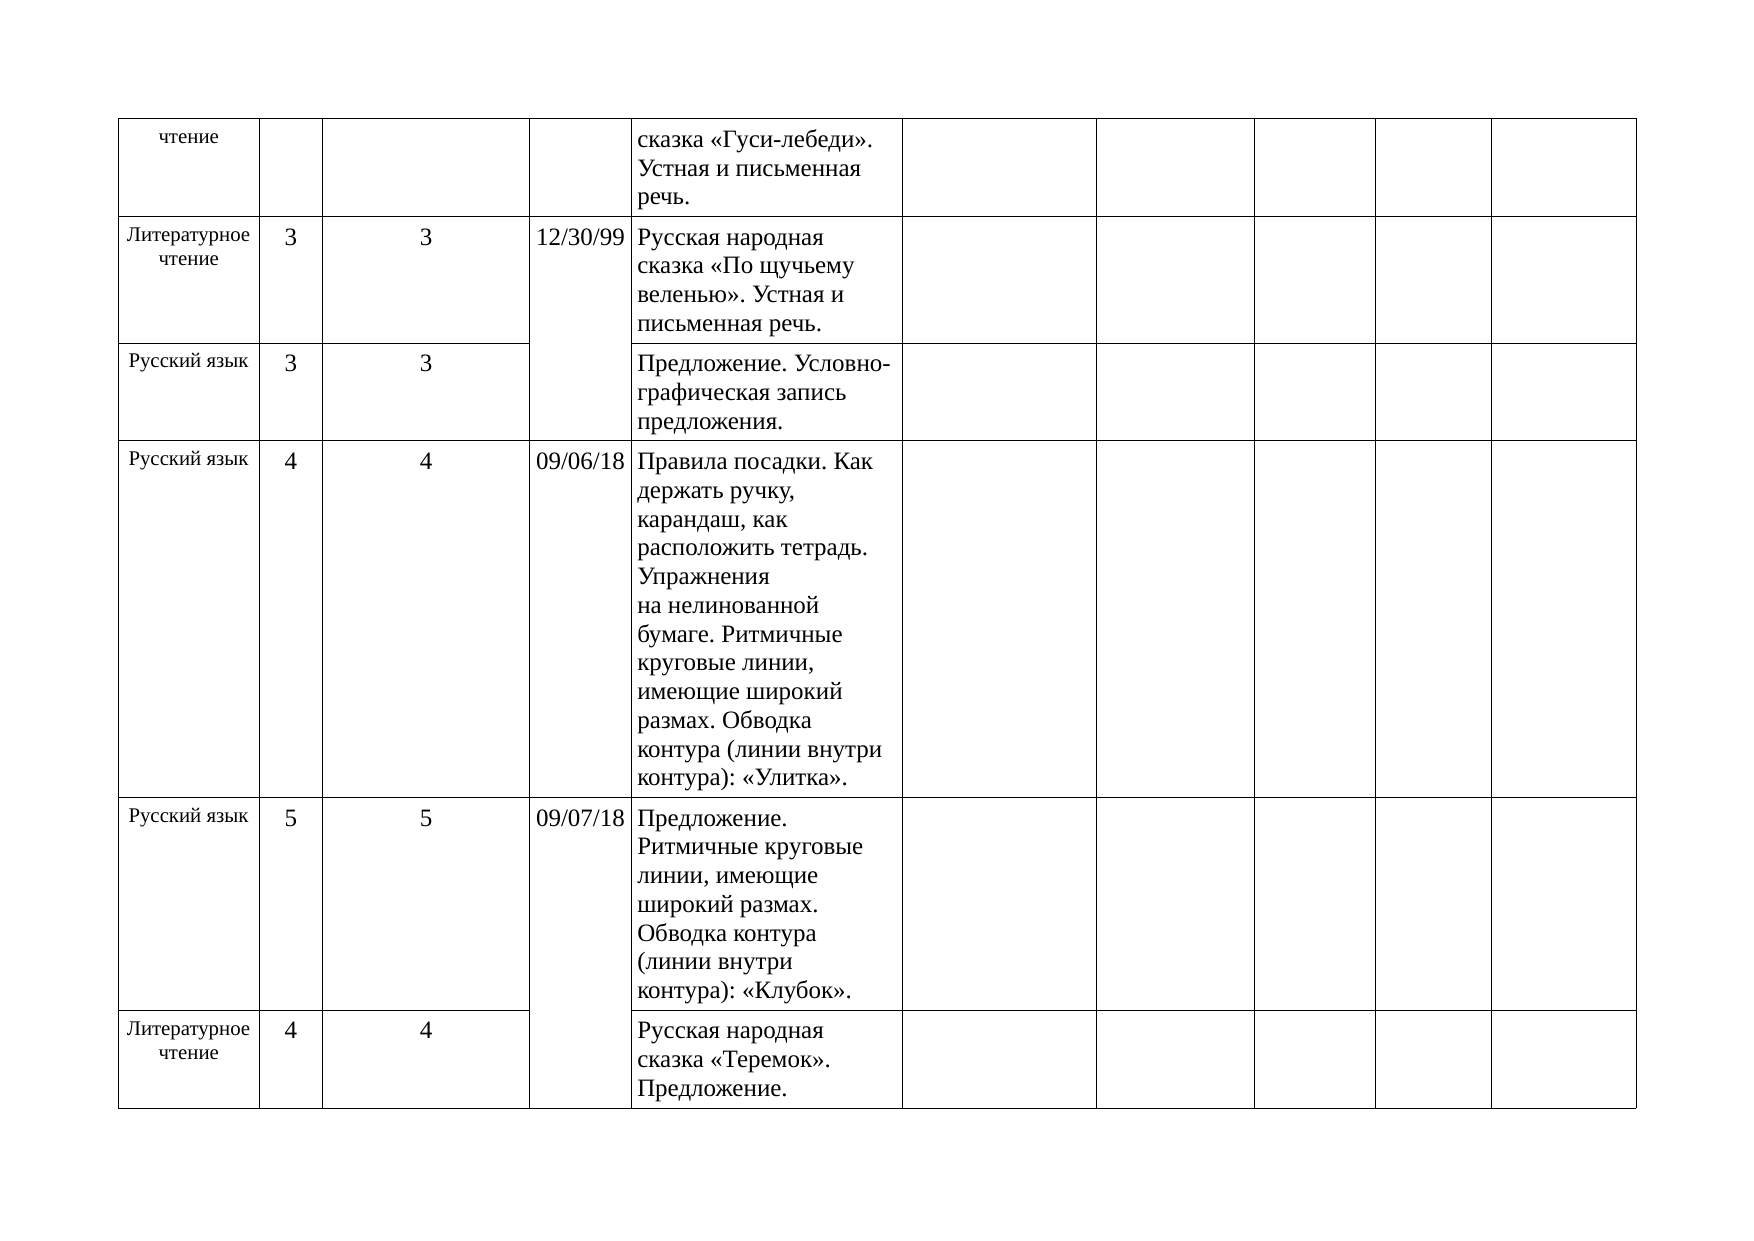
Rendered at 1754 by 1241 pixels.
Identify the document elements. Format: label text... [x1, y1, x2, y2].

table_cell [1376, 1011, 1491, 1107]
table_cell 3 [323, 217, 529, 342]
table_cell Литературное чтение [119, 217, 259, 342]
table_cell [903, 119, 1096, 216]
table_cell [1376, 344, 1491, 440]
table_cell [1255, 798, 1375, 1010]
table_cell [1376, 441, 1491, 797]
table_cell [323, 119, 529, 216]
table_cell [1097, 119, 1254, 216]
table_cell [1097, 344, 1254, 440]
table_cell Русская народная сказка «Теремок». Предложение. [632, 1011, 902, 1107]
table_cell 04.09.18 [530, 119, 631, 216]
table_cell чтение [119, 119, 259, 216]
table_cell 3 [260, 344, 322, 440]
table_cell [1097, 441, 1254, 797]
table_cell 4 [323, 1011, 529, 1107]
table_cell 3 [323, 344, 529, 440]
table_cell 4 [260, 1011, 322, 1107]
table_cell [903, 798, 1096, 1010]
table_cell [1255, 217, 1375, 342]
table_cell 4 [323, 441, 529, 797]
table_cell Правила посадки. Как держать ручку, карандаш, как расположить тетрадь. Упражнения на нелинованной бумаге. Ритмичные круговые линии, имеющие широкий размах. Обводка контура (линии внутри контура): «Улитка». [632, 441, 902, 797]
table_cell [1492, 217, 1636, 342]
table_cell [1097, 217, 1254, 342]
table_cell [260, 119, 322, 216]
table_cell [1097, 1011, 1254, 1107]
table_cell Предложение. Ритмичные круговые линии, имеющие широкий размах. Обводка контура (линии внутри контура): «Клубок». [632, 798, 902, 1010]
table_cell [1255, 344, 1375, 440]
table_cell сказка «Гуси-лебеди». Устная и письменная речь. [632, 119, 902, 216]
table_cell 3 [260, 217, 322, 342]
table_cell [1376, 217, 1491, 342]
table_cell 06.09.18 [530, 441, 631, 797]
table_cell Русский язык [119, 344, 259, 440]
table_cell Предложение. Условно-графическая запись предложения. [632, 344, 902, 440]
table_cell [1492, 344, 1636, 440]
table_cell [903, 217, 1096, 342]
table_cell 4 [260, 441, 322, 797]
table_cell [903, 441, 1096, 797]
table_cell 5 [323, 798, 529, 1010]
table_cell [1492, 441, 1636, 797]
table_cell [1492, 119, 1636, 216]
table_cell [1492, 798, 1636, 1010]
table_cell [903, 344, 1096, 440]
table_cell [1492, 1011, 1636, 1107]
table_cell Русская народная сказка «По щучьему веленью». Устная и письменная речь. [632, 217, 902, 342]
table_cell Русский язык [119, 798, 259, 1010]
table_cell [1255, 119, 1375, 216]
table_cell [1376, 798, 1491, 1010]
table_cell Литературное чтение [119, 1011, 259, 1107]
table_cell [1376, 119, 1491, 216]
table_cell [1097, 798, 1254, 1010]
table_cell Русский язык [119, 441, 259, 797]
table_cell [903, 1011, 1096, 1107]
table_cell 30.12.99 [530, 217, 631, 440]
table_cell 5 [260, 798, 322, 1010]
table_cell [1255, 441, 1375, 797]
table_cell 07.09.18 [530, 798, 631, 1107]
table_cell [1255, 1011, 1375, 1107]
